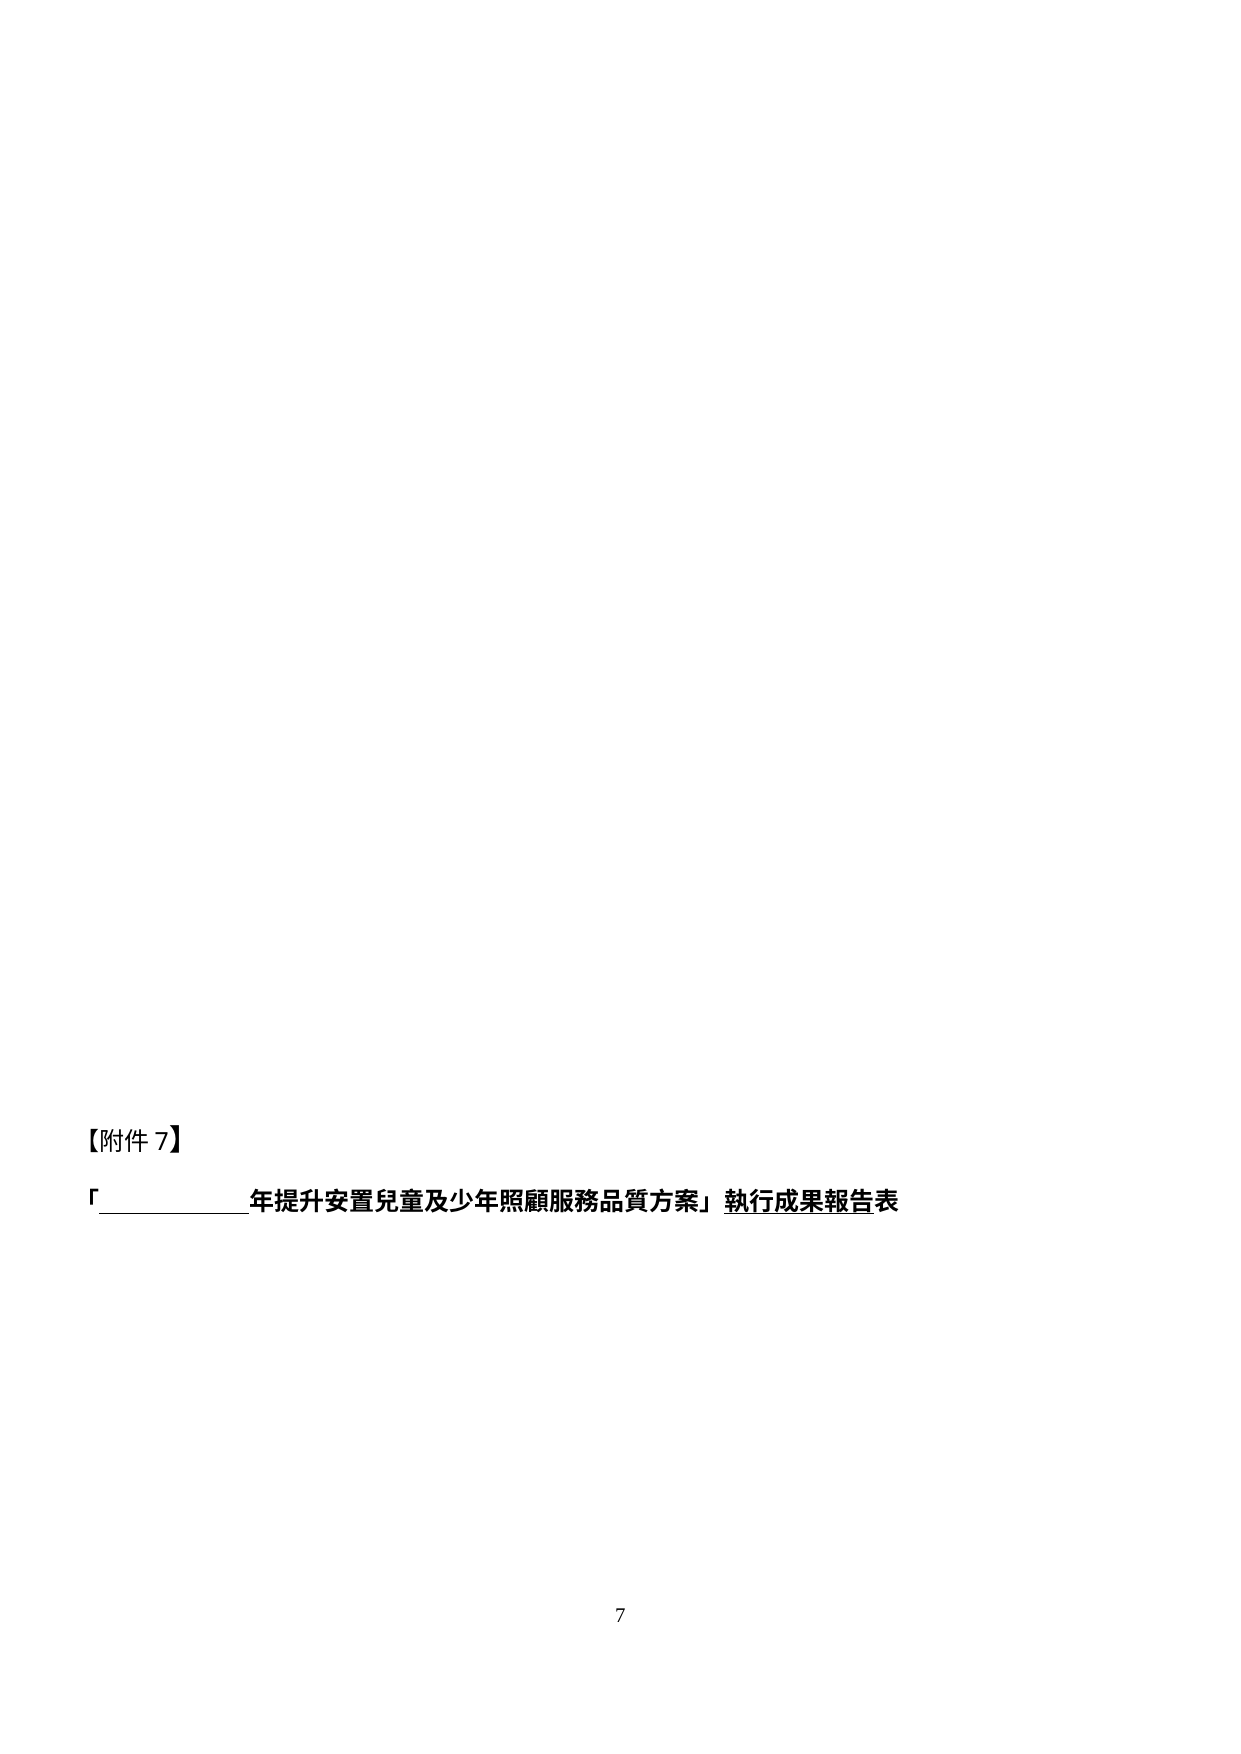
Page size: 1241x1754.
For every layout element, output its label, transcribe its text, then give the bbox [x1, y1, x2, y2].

text 「 年提升安置兒童及少年照顧服務品質方案」執行成果報告表 [74, 1158, 1167, 1221]
text 【附件7】 [74, 1096, 1167, 1158]
